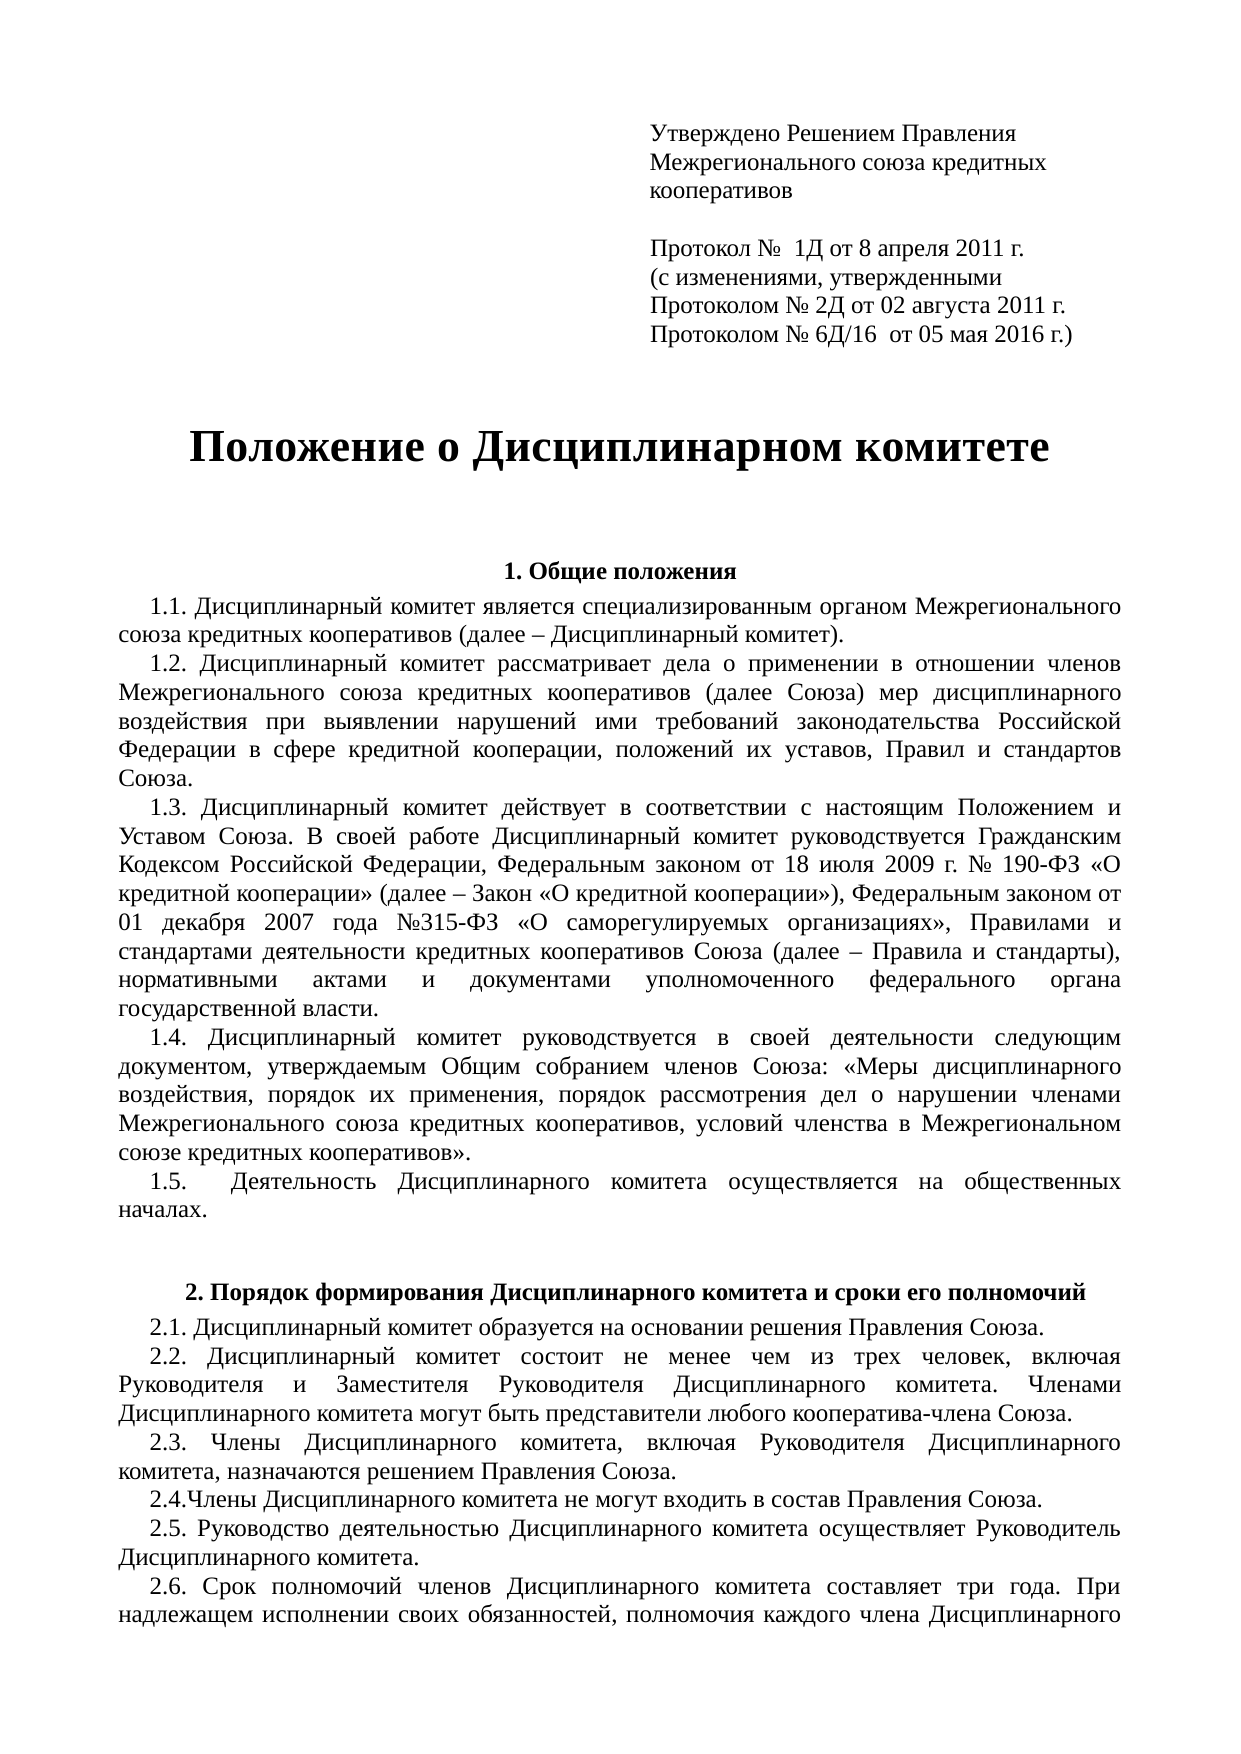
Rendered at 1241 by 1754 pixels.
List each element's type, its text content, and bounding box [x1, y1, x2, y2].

subtitle 1. Общие положения [118, 556, 1122, 584]
list Деятельность Дисциплинарного комитета осуществляется на общественных началах. [118, 1166, 1122, 1223]
text (с изменениями, утвержденными Протоколом № 2Д от 02 августа 2011 г. [650, 262, 1122, 319]
text Утверждено Решением Правления [118, 118, 1122, 147]
text 2.1. Дисциплинарный комитет образуется на основании решения Правления Союза. [118, 1312, 1122, 1341]
title Положение о Дисциплинарном комитете [118, 418, 1122, 471]
text 2.5. Руководство деятельностью Дисциплинарного комитета осуществляет Руководитель Дисциплинарного комитета. [118, 1513, 1122, 1571]
text Протоколом № 6Д/16 от 05 мая 2016 г.) [650, 319, 1122, 348]
text 1.2. Дисциплинарный комитет рассматривает дела о применении в отношении членов Межрегионального союза кредитных кооперативов (далее Союза) мер дисциплинарного воздействия при выявлении нарушений ими требований законодательства Российской Федерации в сфере кредитной кооперации, положений их уставов, Правил и стандартов Союза. [118, 648, 1122, 792]
text 2.2. Дисциплинарный комитет состоит не менее чем из трех человек, включая Руководителя и Заместителя Руководителя Дисциплинарного комитета. Членами Дисциплинарного комитета могут быть представители любого кооператива-члена Союза. [118, 1341, 1122, 1427]
text 1.1. Дисциплинарный комитет является специализированным органом Межрегионального союза кредитных кооперативов (далее – Дисциплинарный комитет). [118, 591, 1122, 648]
text Протокол № 1Д от 8 апреля 2011 г. [650, 233, 1122, 262]
subtitle 2. Порядок формирования Дисциплинарного комитета и сроки его полномочий [118, 1277, 1122, 1306]
text 2.3. Члены Дисциплинарного комитета, включая Руководителя Дисциплинарного комитета, назначаются решением Правления Союза. [118, 1427, 1122, 1484]
text 1.3. Дисциплинарный комитет действует в соответствии с настоящим Положением и Уставом Союза. В своей работе Дисциплинарный комитет руководствуется Гражданским Кодексом Российской Федерации, Федеральным законом от 18 июля 2009 г. № 190-ФЗ «О кредитной кооперации» (далее – Закон «О кредитной кооперации»), Федеральным законом от 01 декабря 2007 года №315-ФЗ «О саморегулируемых организациях», Правилами и стандартами деятельности кредитных кооперативов Союза (далее – Правила и стандарты), нормативными актами и документами уполномоченного федерального органа государственной власти. [118, 792, 1122, 1022]
text кооперативов [118, 176, 1122, 204]
text 2.4.Члены Дисциплинарного комитета не могут входить в состав Правления Союза. [118, 1484, 1122, 1513]
text Межрегионального союза кредитных [118, 147, 1122, 176]
text 1.4. Дисциплинарный комитет руководствуется в своей деятельности следующим документом, утверждаемым Общим собранием членов Союза: «Меры дисциплинарного воздействия, порядок их применения, порядок рассмотрения дел о нарушении членами Межрегионального союза кредитных кооперативов, условий членства в Межрегиональном союзе кредитных кооперативов». [118, 1022, 1122, 1166]
text 2.6. Срок полномочий членов Дисциплинарного комитета составляет три года. При надлежащем исполнении своих обязанностей, полномочия каждого члена Дисциплинарного [118, 1571, 1122, 1628]
